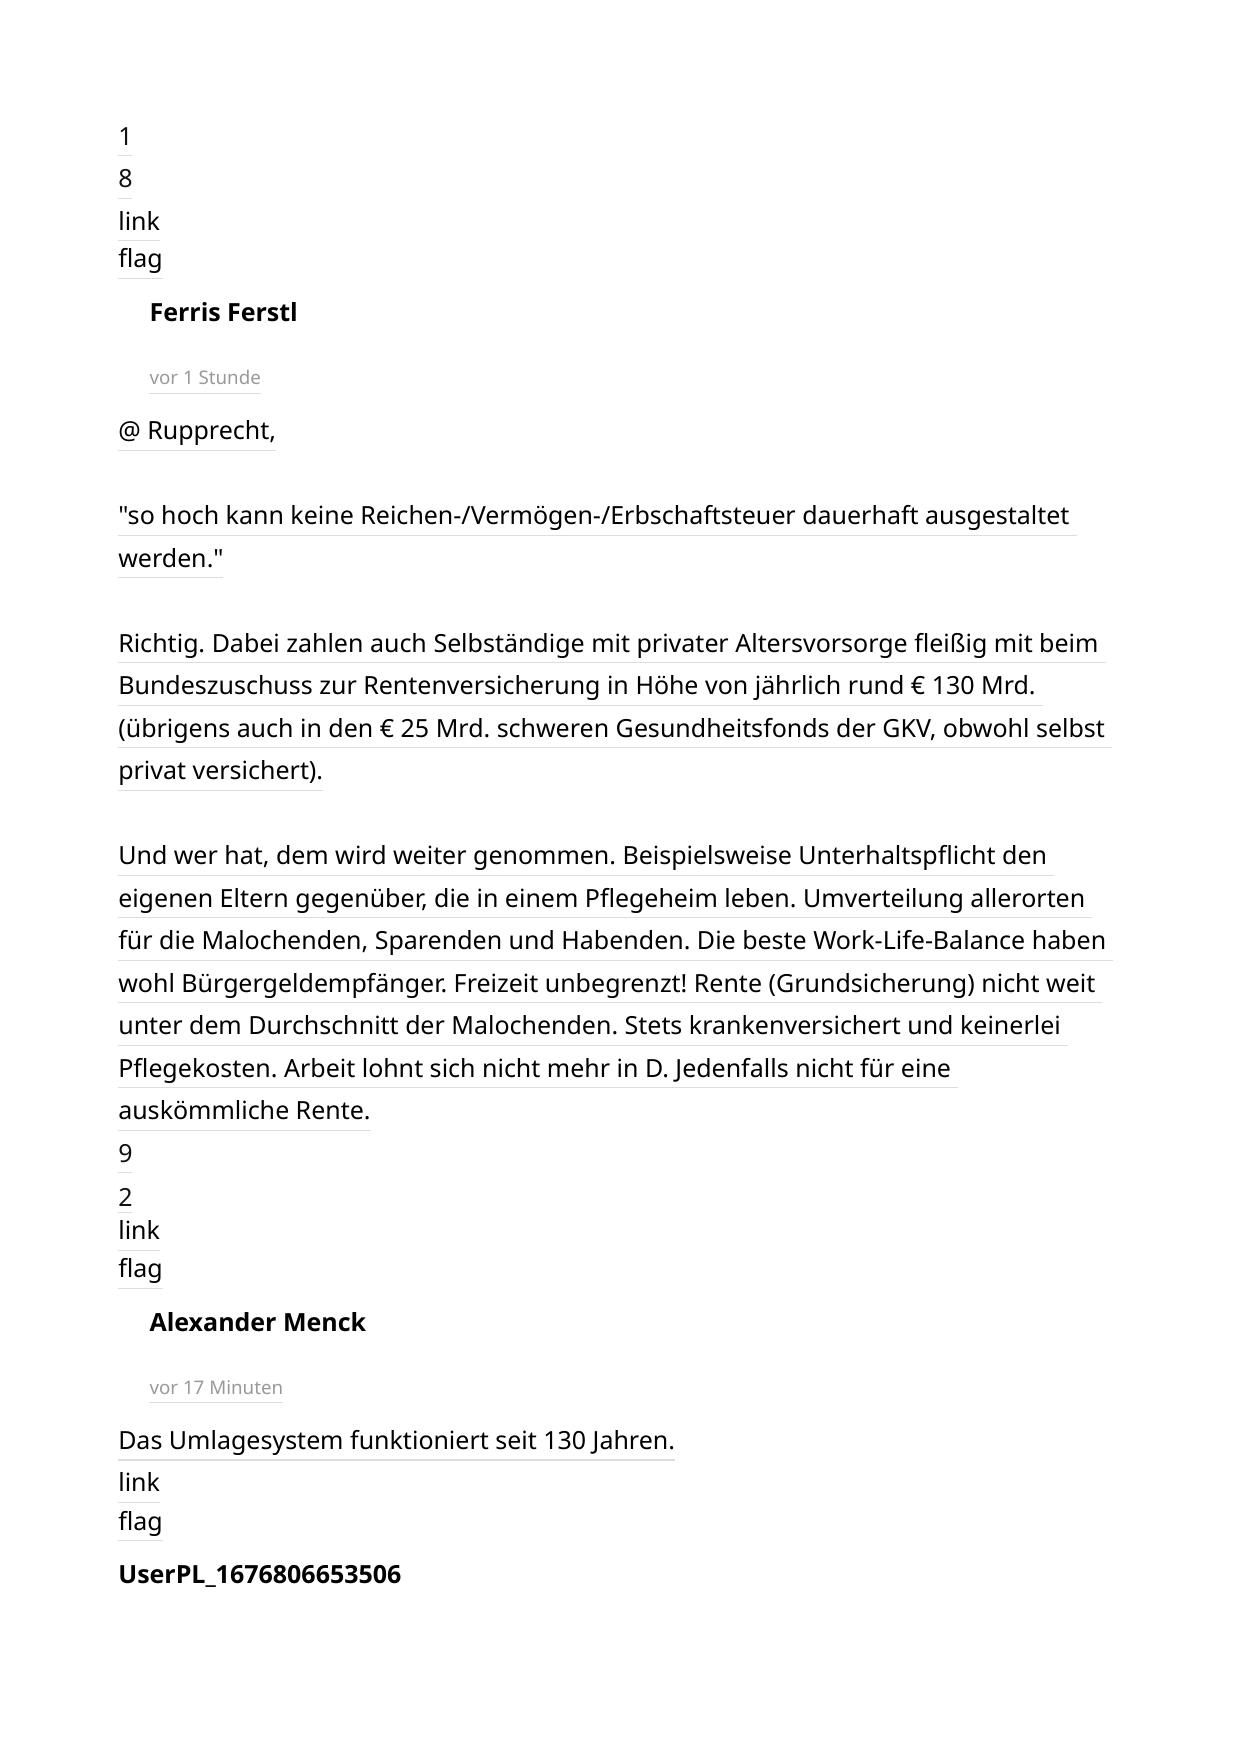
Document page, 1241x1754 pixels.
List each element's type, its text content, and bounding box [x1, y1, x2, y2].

text Das Umlagesystem funktioniert seit 130 Jahren. [118, 1423, 1122, 1461]
text vor 17 Minuten [149, 1374, 1117, 1403]
text 9 [118, 1135, 1122, 1173]
text 1 [118, 118, 1122, 156]
text Alexander Menck [149, 1305, 1122, 1339]
text 8 [118, 161, 1122, 199]
text flag [118, 1503, 1122, 1541]
text UserPL_1676806653506 [118, 1557, 1122, 1591]
text vor 1 Stunde [149, 364, 1117, 394]
text Ferris Ferstl [149, 295, 1122, 329]
text flag [118, 1251, 1122, 1289]
text 2 [118, 1178, 1122, 1213]
text flag [118, 241, 1122, 279]
text link [118, 203, 1122, 241]
text link [118, 1213, 1122, 1251]
text link [118, 1465, 1122, 1503]
text @ Rupprecht, "so hoch kann keine Reichen-/Vermögen-/Erbschaftsteuer dauerhaft ausgestaltet werden." Richtig. Dabei zahlen auch Selbständige mit privater Altersvorsorge fleißig mit beim Bundeszuschuss zur Rentenversicherung in Höhe von jährlich rund € 130 Mrd. (übrigens auch in den € 25 Mrd. schweren Gesundheitsfonds der GKV, obwohl selbst privat versichert). Und wer hat, dem wird weiter genommen. Beispielsweise Unterhaltspflicht den eigenen Eltern gegenüber, die in einem Pflegeheim leben. Umverteilung allerorten für die Malochenden, Sparenden und Habenden. Die beste Work-Life-Balance haben wohl Bürgergeldempfänger. Freizeit unbegrenzt! Rente (Grundsicherung) nicht weit unter dem Durchschnitt der Malochenden. Stets krankenversichert und keinerlei Pflegekosten. Arbeit lohnt sich nicht mehr in D. Jedenfalls nicht für eine auskömmliche Rente. [118, 413, 1122, 1131]
